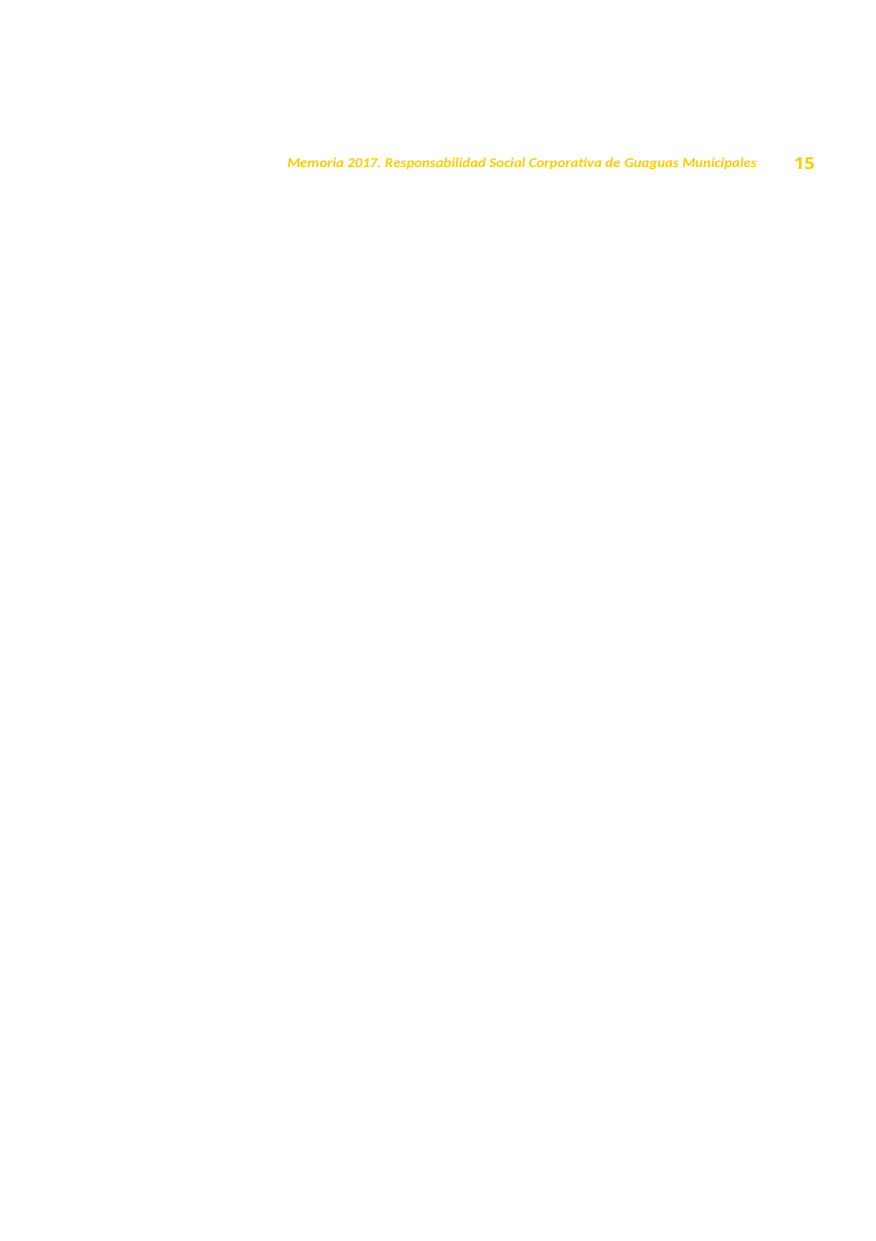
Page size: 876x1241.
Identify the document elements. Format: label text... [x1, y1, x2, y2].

text Memoria 2017. Responsabilidad Social Corporativa de Guaguas Municipales 15 [287, 150, 827, 174]
